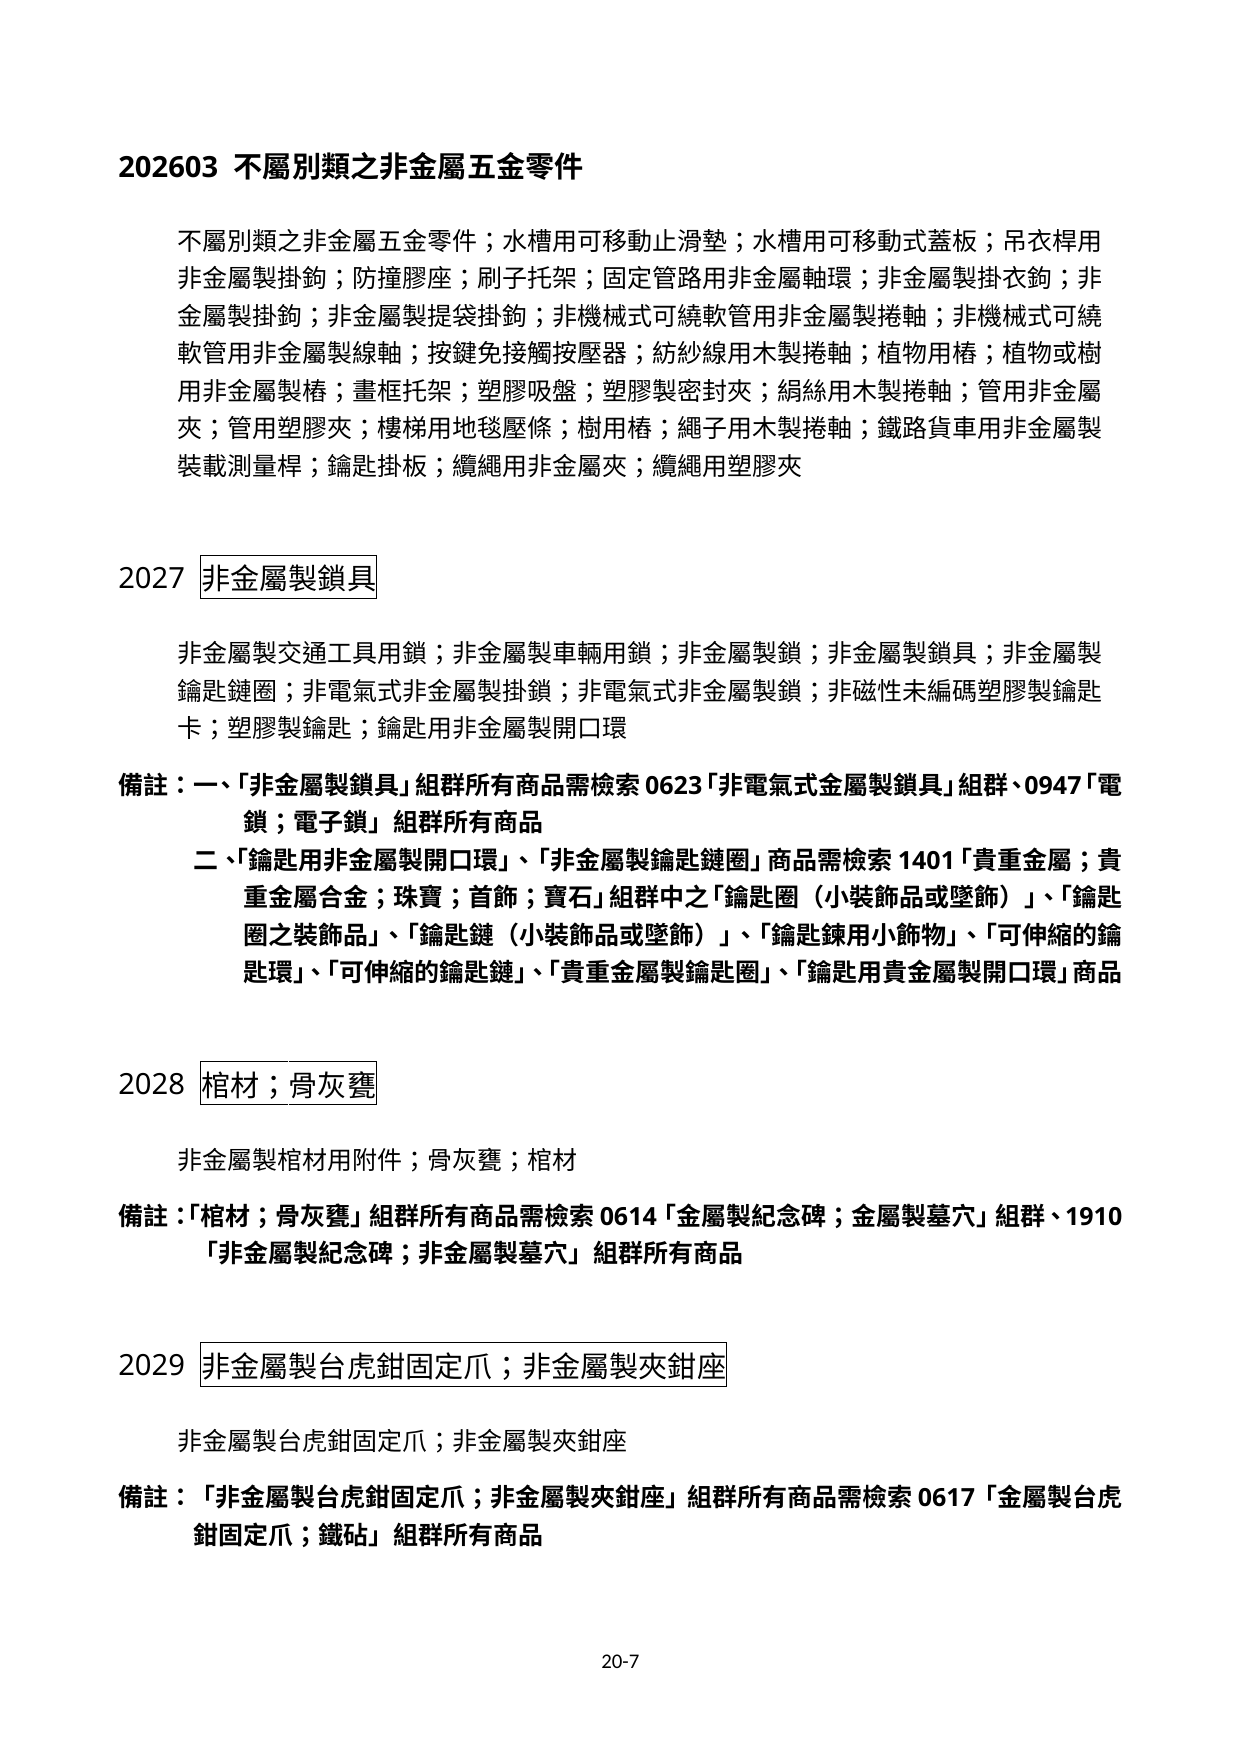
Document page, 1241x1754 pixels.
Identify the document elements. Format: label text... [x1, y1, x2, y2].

text 二、「鑰匙用非金屬製開口環」、「非金屬製鑰匙鏈圈」商品需檢索1401「貴重金屬；貴重金屬合金；珠寶；首飾；寶石」組群中之「鑰匙圈（小裝飾品或墜飾）」、「鑰匙圈之裝飾品」、「鑰匙鏈（小裝飾品或墜飾）」、「鑰匙鍊用小飾物」、「可伸縮的鑰匙環」、「可伸縮的鑰匙鏈」、「貴重金屬製鑰匙圈」、「鑰匙用貴金屬製開口環」商品 [193, 839, 1122, 989]
text 備註：「非金屬製台虎鉗固定爪；非金屬製夾鉗座」組群所有商品需檢索0617「金屬製台虎鉗固定爪；鐵砧」組群所有商品 [118, 1477, 1122, 1552]
text 備註：「棺材；骨灰甕」組群所有商品需檢索0614「金屬製紀念碑；金屬製墓穴」組群、1910「非金屬製紀念碑；非金屬製墓穴」組群所有商品 [118, 1196, 1122, 1271]
text 備註：一、「非金屬製鎖具」組群所有商品需檢索0623「非電氣式金屬製鎖具」組群、0947「電鎖；電子鎖」組群所有商品 [118, 764, 1122, 839]
text 不屬別類之非金屬五金零件；水槽用可移動止滑墊；水槽用可移動式蓋板；吊衣桿用非金屬製掛鉤；防撞膠座；刷子托架；固定管路用非金屬軸環；非金屬製掛衣鉤；非金屬製掛鉤；非金屬製提袋掛鉤；非機械式可繞軟管用非金屬製捲軸；非機械式可繞軟管用非金屬製線軸；按鍵免接觸按壓器；紡紗線用木製捲軸；植物用樁；植物或樹用非金屬製樁；畫框托架；塑膠吸盤；塑膠製密封夾；絹絲用木製捲軸；管用非金屬夾；管用塑膠夾；樓梯用地毯壓條；樹用樁；繩子用木製捲軸；鐵路貨車用非金屬製裝載測量桿；鑰匙掛板；纜繩用非金屬夾；纜繩用塑膠夾 [177, 221, 1122, 483]
text 202603 不屬別類之非金屬五金零件 [118, 127, 1122, 202]
text 非金屬製交通工具用鎖；非金屬製車輛用鎖；非金屬製鎖；非金屬製鎖具；非金屬製鑰匙鏈圈；非電氣式非金屬製掛鎖；非電氣式非金屬製鎖；非磁性未編碼塑膠製鑰匙卡；塑膠製鑰匙；鑰匙用非金屬製開口環 [177, 633, 1122, 746]
text 2027 非金屬製鎖具 [118, 539, 1122, 614]
text 2028 棺材；骨灰甕 [118, 1046, 1122, 1121]
text 2029 非金屬製台虎鉗固定爪；非金屬製夾鉗座 [118, 1327, 1122, 1402]
text 非金屬製台虎鉗固定爪；非金屬製夾鉗座 [177, 1421, 1122, 1458]
text 非金屬製棺材用附件；骨灰甕；棺材 [177, 1139, 1122, 1177]
